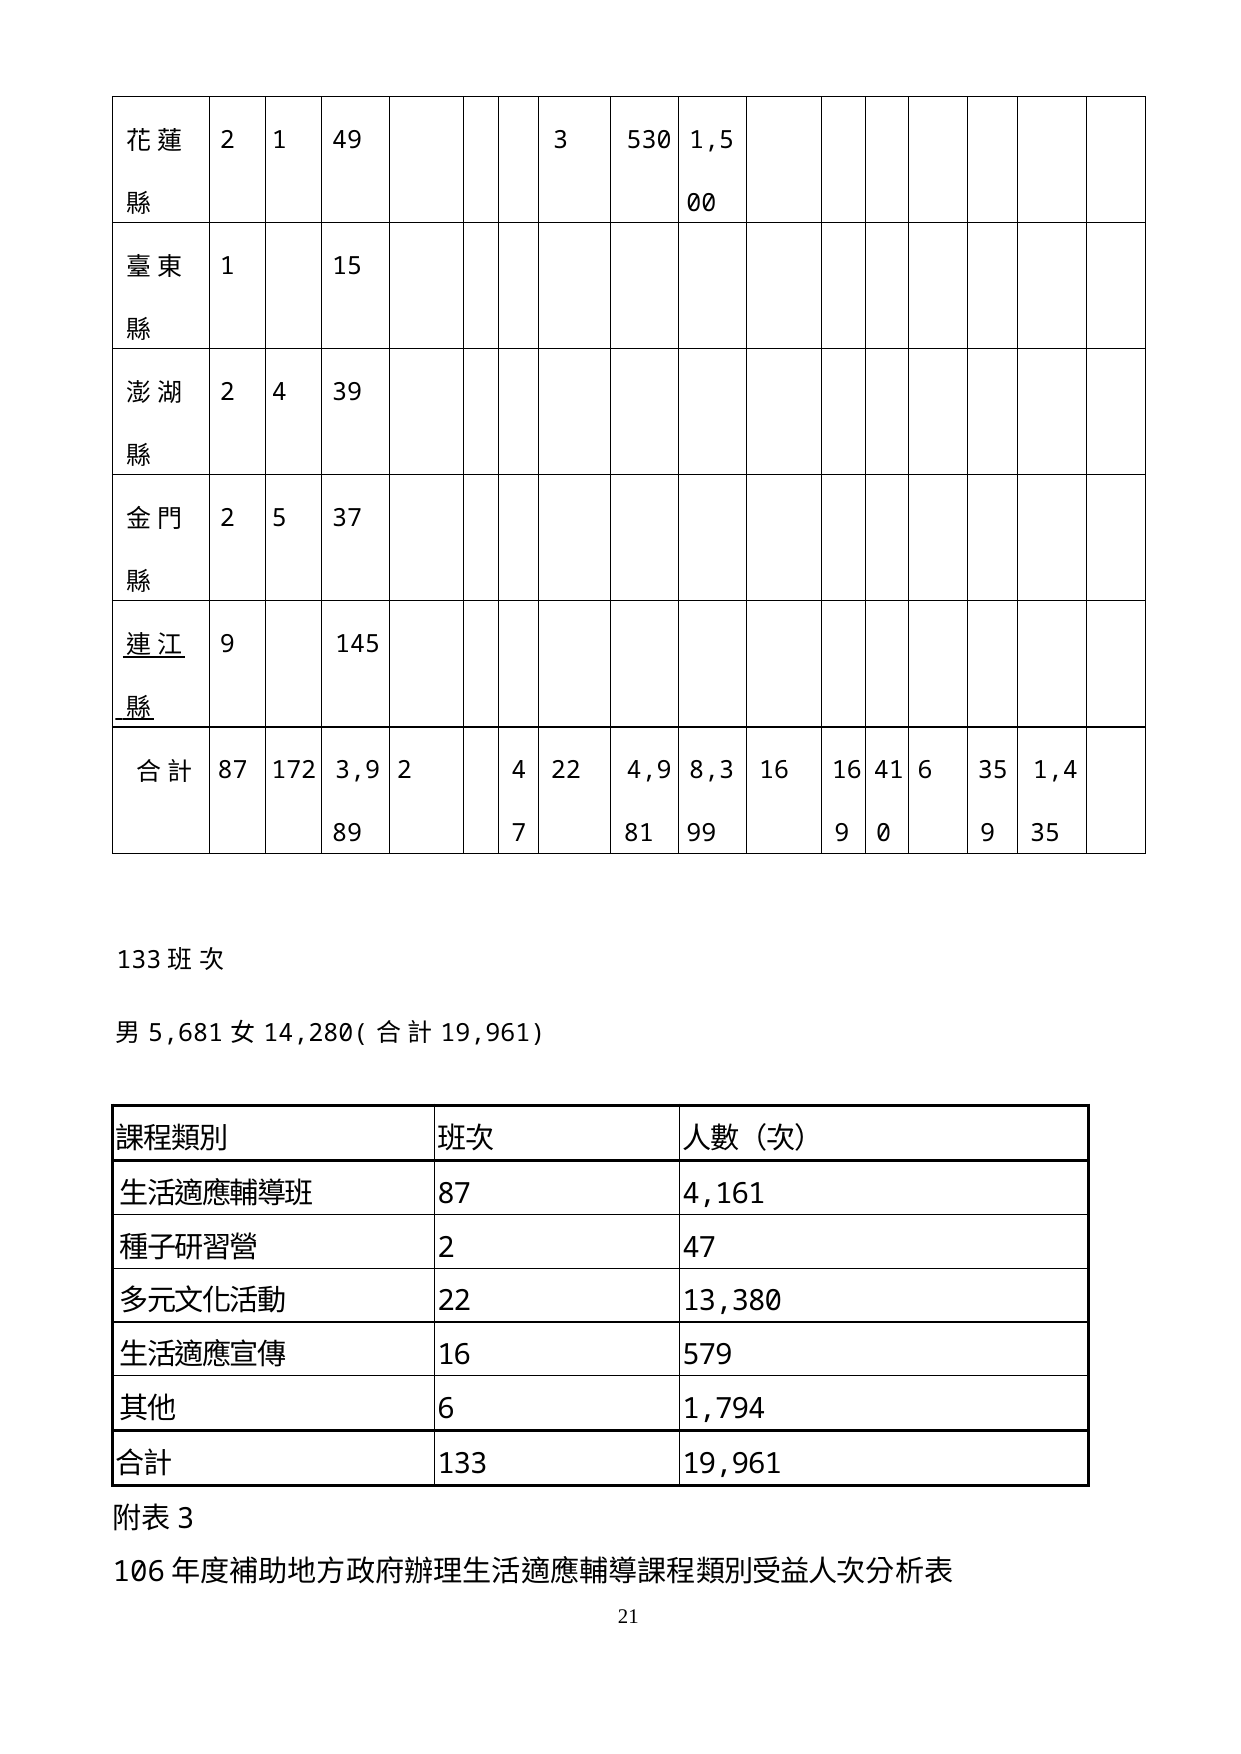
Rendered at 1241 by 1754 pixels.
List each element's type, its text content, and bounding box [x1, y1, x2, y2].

table_cell 多元文化活動 [114, 1269, 434, 1321]
table_cell [464, 728, 498, 852]
table_cell 2 [210, 475, 265, 600]
table_cell [464, 97, 498, 222]
table_cell 359 [968, 728, 1017, 852]
table_cell 1 [210, 223, 265, 348]
table_cell 澎湖縣 [113, 349, 209, 474]
table_cell 2 [210, 97, 265, 222]
table_cell 13,380 [680, 1269, 1087, 1321]
table_cell [909, 97, 967, 222]
table_cell 2 [210, 349, 265, 474]
table_cell [539, 223, 610, 348]
table_cell 22 [539, 728, 610, 852]
table_cell [539, 601, 610, 726]
table_cell [822, 475, 865, 600]
table_header 課程類別 [114, 1107, 434, 1159]
table_cell 其他 [114, 1376, 434, 1429]
table_cell 花蓮縣 [113, 97, 209, 222]
table_cell [866, 601, 908, 726]
table_cell [1087, 223, 1145, 348]
table_cell 145 [322, 601, 389, 726]
table_cell [866, 97, 908, 222]
table_cell [464, 601, 498, 726]
table_cell 生活適應輔導班 [114, 1162, 434, 1214]
table_cell 1,435 [1018, 728, 1086, 852]
table_cell [390, 475, 463, 600]
text 附表3 [112, 1487, 1102, 1539]
table_cell 4,161 [680, 1162, 1087, 1214]
text 133班次 [112, 916, 1144, 978]
table_cell [464, 349, 498, 474]
table_cell [909, 349, 967, 474]
table_cell 3 [539, 97, 610, 222]
table_cell 4,981 [611, 728, 678, 852]
table_cell [499, 349, 538, 474]
table_cell 1 [266, 97, 321, 222]
table_cell [464, 223, 498, 348]
table_cell 39 [322, 349, 389, 474]
table_cell 1,500 [679, 97, 746, 222]
table_cell [747, 475, 821, 600]
table_cell [866, 223, 908, 348]
table_cell 579 [680, 1323, 1087, 1375]
table_cell [1087, 728, 1145, 852]
table_cell 9 [210, 601, 265, 726]
table_cell [1087, 475, 1145, 600]
table_cell [679, 223, 746, 348]
table_cell [266, 601, 321, 726]
table_cell [539, 475, 610, 600]
table_cell 金門縣 [113, 475, 209, 600]
text 106年度補助地方政府辦理生活適應輔導課程類別受益人次分析表 [112, 1539, 1102, 1591]
table_cell [747, 601, 821, 726]
table_cell 15 [322, 223, 389, 348]
table_cell [968, 349, 1017, 474]
table_cell [1018, 601, 1086, 726]
table_cell [909, 223, 967, 348]
table_cell [747, 349, 821, 474]
table_cell 4 [266, 349, 321, 474]
table_cell 2 [390, 728, 463, 852]
table_cell 19,961 [680, 1432, 1087, 1484]
table_cell [1018, 223, 1086, 348]
table_cell 5 [266, 475, 321, 600]
table_cell [1018, 349, 1086, 474]
table_cell 8,399 [679, 728, 746, 852]
table_cell [1018, 97, 1086, 222]
table_cell 3,989 [322, 728, 389, 852]
table_cell [464, 475, 498, 600]
table_cell [390, 601, 463, 726]
table_cell [499, 475, 538, 600]
table_cell 6 [909, 728, 967, 852]
table_cell 49 [322, 97, 389, 222]
table_cell [499, 97, 538, 222]
table_cell 1,794 [680, 1376, 1087, 1429]
table_cell [266, 223, 321, 348]
table_cell 172 [266, 728, 321, 852]
table_cell [822, 97, 865, 222]
table_cell [1018, 475, 1086, 600]
table_cell [968, 475, 1017, 600]
table_cell [539, 349, 610, 474]
table_cell 生活適應宣傳 [114, 1323, 434, 1375]
table_cell 16 [747, 728, 821, 852]
table_cell 合計 [114, 1432, 434, 1484]
table_cell 87 [210, 728, 265, 852]
table_cell [866, 349, 908, 474]
table_cell 133 [435, 1432, 679, 1484]
table_cell 169 [822, 728, 865, 852]
table_cell [1087, 349, 1145, 474]
table_cell 47 [680, 1215, 1087, 1268]
text 男5,681女14,280(合計19,961) [112, 978, 1144, 1041]
table_cell 530 [611, 97, 678, 222]
table_cell 37 [322, 475, 389, 600]
table_cell [499, 223, 538, 348]
table_cell [866, 475, 908, 600]
table_cell 47 [499, 728, 538, 852]
table_cell [909, 601, 967, 726]
table_cell [499, 601, 538, 726]
table_cell 22 [435, 1269, 679, 1321]
table_cell [611, 223, 678, 348]
table_cell [390, 97, 463, 222]
table_cell [611, 475, 678, 600]
table_header 人數（次） [680, 1107, 1087, 1159]
table_cell [968, 97, 1017, 222]
table_cell 2 [435, 1215, 679, 1268]
table_cell [679, 601, 746, 726]
table_cell [679, 475, 746, 600]
table_cell [747, 97, 821, 222]
table_cell 410 [866, 728, 908, 852]
table_header 班次 [435, 1107, 679, 1159]
table_cell [611, 349, 678, 474]
table_cell 臺東縣 [113, 223, 209, 348]
table_cell [679, 349, 746, 474]
table_cell [1087, 97, 1145, 222]
table_cell [390, 349, 463, 474]
table_cell [747, 223, 821, 348]
table_cell [822, 349, 865, 474]
table_cell [822, 601, 865, 726]
table_cell 種子研習營 [114, 1215, 434, 1268]
table_cell [909, 475, 967, 600]
table_cell 87 [435, 1162, 679, 1214]
table_cell [1087, 601, 1145, 726]
table_cell 合計 [113, 728, 209, 852]
table_cell 16 [435, 1323, 679, 1375]
table_cell [611, 601, 678, 726]
table_cell [968, 601, 1017, 726]
table_cell 連江縣 [113, 601, 209, 726]
table_cell 6 [435, 1376, 679, 1429]
table_cell [968, 223, 1017, 348]
table_cell [822, 223, 865, 348]
table_cell [390, 223, 463, 348]
